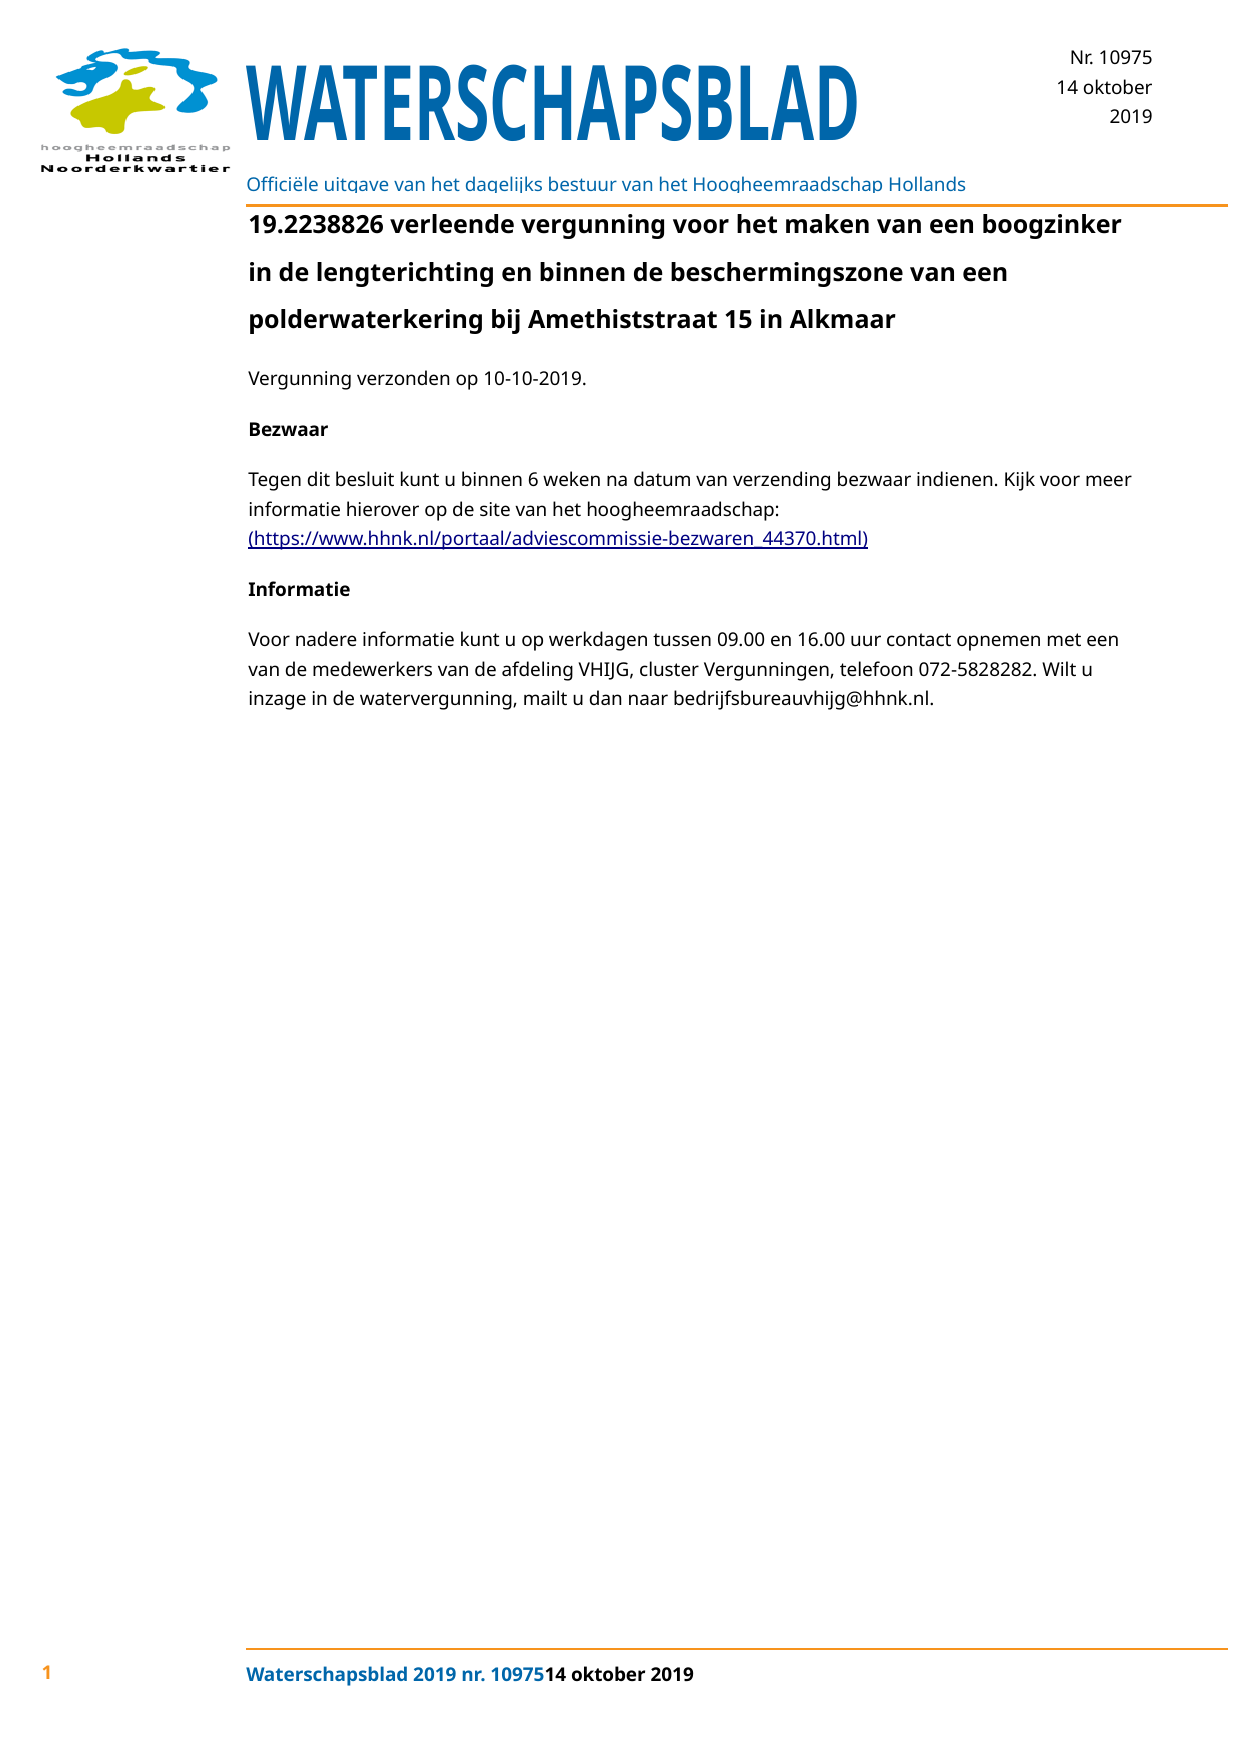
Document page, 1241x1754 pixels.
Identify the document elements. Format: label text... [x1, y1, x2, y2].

text Voor nadere informatie kunt u op werkdagen tussen 09.00 en 16.00 uur contact opnemen met een van de medewerkers van de afdeling VHIJG, cluster Vergunningen, telefoon 072-5828282. Wilt u inzage in de watervergunning, mailt u dan naar bedrijfsbureauvhijg@hhnk.nl. [248, 626, 1152, 711]
text Bezwaar [248, 416, 1152, 442]
text Tegen dit besluit kunt u binnen 6 weken na datum van verzending bezwaar indienen. Kijk voor meer informatie hierover op de site van het hoogheemraadschap: (https://www.hhnk.nl/portaal/adviescommissie-bezwaren_44370.html) [248, 466, 1152, 551]
text Informatie [248, 576, 1152, 602]
picture [41, 47, 231, 172]
text 19.2238826 verleende vergunning voor het maken van een boogzinker in de lengterichting en binnen de beschermingszone van een polderwaterkering bij Amethiststraat 15 in Alkmaar [248, 207, 1152, 336]
text Vergunning verzonden op 10-10-2019. [248, 366, 1152, 391]
